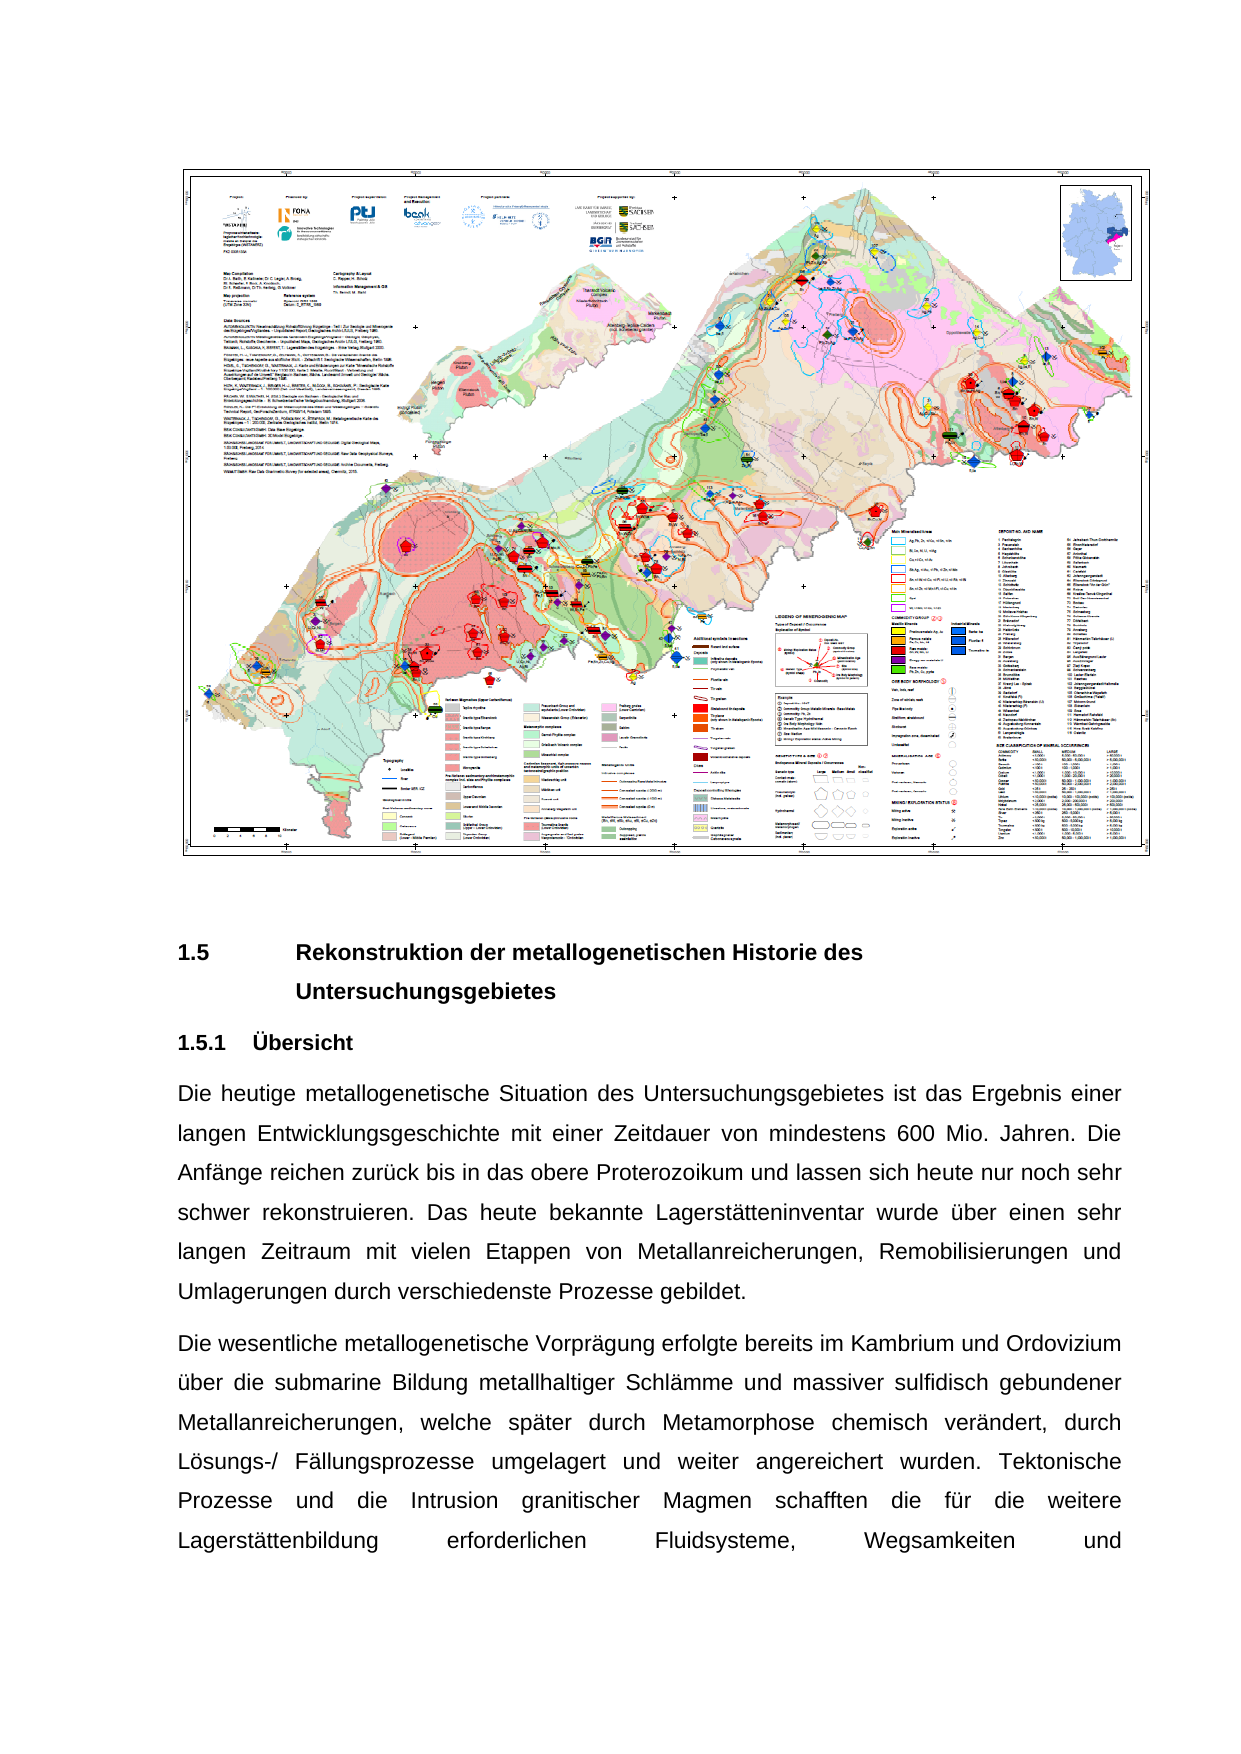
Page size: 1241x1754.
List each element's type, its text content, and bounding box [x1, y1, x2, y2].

subtitle Rekonstruktion der metallogenetischen Historie des Untersuchungsgebietes [177, 938, 1122, 1004]
subtitle Übersicht [177, 1030, 1122, 1055]
text Die wesentliche metallogenetische Vorprägung erfolgte bereits im Kambrium und Ordovizium über die submarine Bildung metallhaltiger Schlämme und massiver sulfidisch gebundener Metallanreicherungen, welche später durch Metamorphose chemisch verändert, durch Lösungs-/ Fällungsprozesse umgelagert und weiter angereichert wurden. Tektonische Prozesse und die Intrusion granitischer Magmen schafften die für die weitere Lagerstättenbildung erforderlichen Fluidsysteme, Wegsamkeiten und [177, 1329, 1122, 1553]
text Die heutige metallogenetische Situation des Untersuchungsgebietes ist das Ergebnis einer langen Entwicklungsgeschichte mit einer Zeitdauer von mindestens 600 Mio. Jahren. Die Anfänge reichen zurück bis in das obere Proterozoikum und lassen sich heute nur noch sehr schwer rekonstruieren. Das heute bekannte Lagerstätteninventar wurde über einen sehr langen Zeitraum mit vielen Etappen von Metallanreicherungen, Remobilisierungen und Umlagerungen durch verschiedenste Prozesse gebildet. [177, 1080, 1122, 1304]
